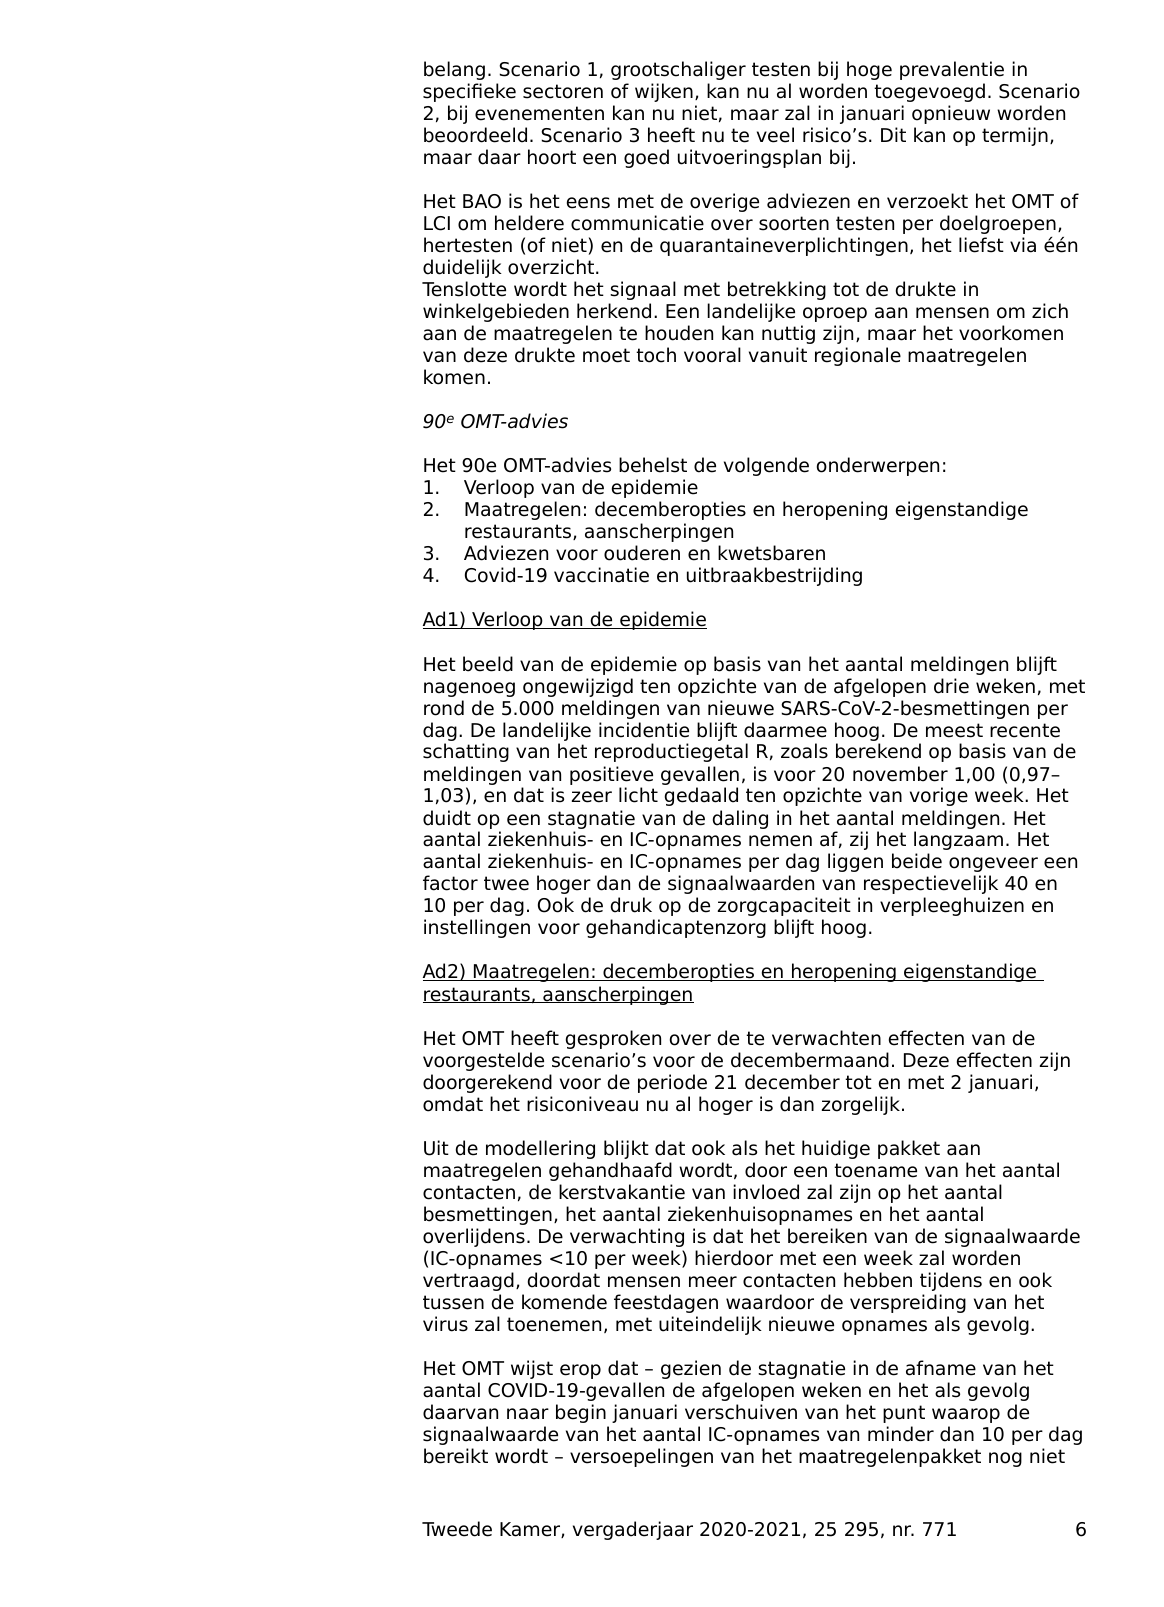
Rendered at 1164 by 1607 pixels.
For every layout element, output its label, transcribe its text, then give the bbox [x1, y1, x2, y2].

text belang. Scenario 1, grootschaliger testen bij hoge prevalentie in specifieke sectoren of wijken, kan nu al worden toegevoegd. Scenario 2, bij evenementen kan nu niet, maar zal in januari opnieuw worden beoordeeld. Scenario 3 heeft nu te veel risico’s. Dit kan op termijn, maar daar hoort een goed uitvoeringsplan bij. [422, 59, 1087, 169]
text Het OMT heeft gesproken over de te verwachten effecten van de voorgestelde scenario’s voor de decembermaand. Deze effecten zijn doorgerekend voor de periode 21 december tot en met 2 januari, omdat het risiconiveau nu al hoger is dan zorgelijk. [422, 1028, 1087, 1116]
text Het OMT wijst erop dat – gezien de stagnatie in de afname van het aantal COVID-19-gevallen de afgelopen weken en het als gevolg daarvan naar begin januari verschuiven van het punt waarop de signaalwaarde van het aantal IC-opnames van minder dan 10 per dag bereikt wordt – versoepelingen van het maatregelenpakket nog niet [422, 1358, 1087, 1468]
text 3. Adviezen voor ouderen en kwetsbaren [422, 543, 1087, 565]
text Tenslotte wordt het signaal met betrekking tot de drukte in winkelgebieden herkend. Een landelijke oproep aan mensen om zich aan de maatregelen te houden kan nuttig zijn, maar het voorkomen van deze drukte moet toch vooral vanuit regionale maatregelen komen. [422, 279, 1087, 389]
subtitle Ad2) Maatregelen: decemberopties en heropening eigenstandige restaurants, aanscherpingen [422, 961, 1087, 1005]
text Het beeld van de epidemie op basis van het aantal meldingen blijft nagenoeg ongewijzigd ten opzichte van de afgelopen drie weken, met rond de 5.000 meldingen van nieuwe SARS-CoV-2-besmettingen per dag. De landelijke incidentie blijft daarmee hoog. De meest recente schatting van het reproductiegetal R, zoals berekend op basis van de meldingen van positieve gevallen, is voor 20 november 1,00 (0,97–1,03), en dat is zeer licht gedaald ten opzichte van vorige week. Het duidt op een stagnatie van de daling in het aantal meldingen. Het aantal ziekenhuis- en IC-opnames nemen af, zij het langzaam. Het aantal ziekenhuis- en IC-opnames per dag liggen beide ongeveer een factor twee hoger dan de signaalwaarden van respectievelijk 40 en 10 per dag. Ook de druk op de zorgcapaciteit in verpleeghuizen en instellingen voor gehandicaptenzorg blijft hoog. [422, 653, 1087, 939]
subtitle 90e OMT-advies [422, 411, 1087, 433]
text 1. Verloop van de epidemie [422, 477, 1087, 499]
text Uit de modellering blijkt dat ook als het huidige pakket aan maatregelen gehandhaafd wordt, door een toename van het aantal contacten, de kerstvakantie van invloed zal zijn op het aantal besmettingen, het aantal ziekenhuisopnames en het aantal overlijdens. De verwachting is dat het bereiken van de signaalwaarde (IC-opnames <10 per week) hierdoor met een week zal worden vertraagd, doordat mensen meer contacten hebben tijdens en ook tussen de komende feestdagen waardoor de verspreiding van het virus zal toenemen, met uiteindelijk nieuwe opnames als gevolg. [422, 1138, 1087, 1336]
text Het 90e OMT-advies behelst de volgende onderwerpen: [422, 455, 1087, 477]
text 2. Maatregelen: decemberopties en heropening eigenstandige restaurants, aanscherpingen [422, 499, 1087, 543]
text Het BAO is het eens met de overige adviezen en verzoekt het OMT of LCI om heldere communicatie over soorten testen per doelgroepen, hertesten (of niet) en de quarantaineverplichtingen, het liefst via één duidelijk overzicht. [422, 191, 1087, 279]
text 4. Covid-19 vaccinatie en uitbraakbestrijding [422, 565, 1087, 587]
subtitle Ad1) Verloop van de epidemie [422, 609, 1087, 631]
